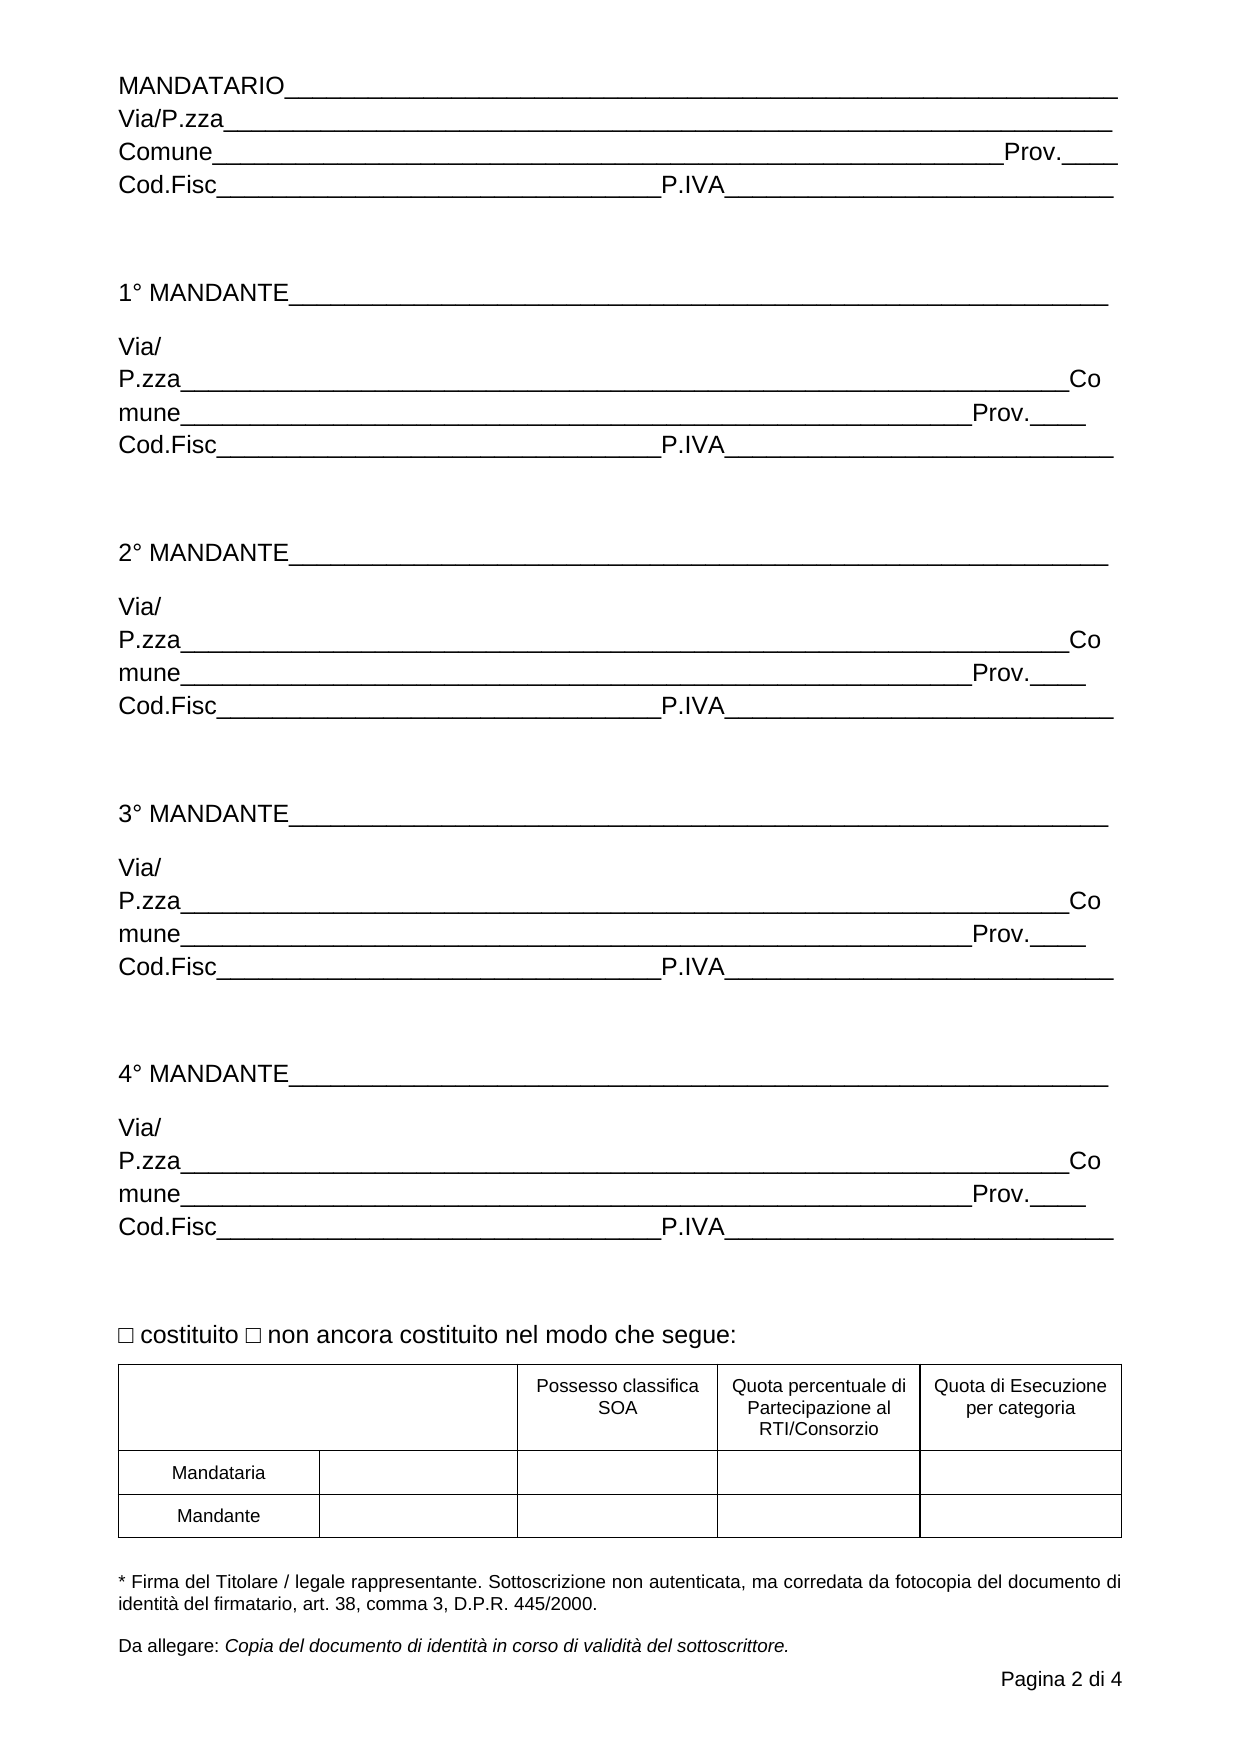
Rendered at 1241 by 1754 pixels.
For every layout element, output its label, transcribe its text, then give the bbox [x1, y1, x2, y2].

table_cell Mandataria [119, 1451, 319, 1493]
text Via/P.zza________________________________________________________________Comune_________________________________________________________Prov.____ Cod.Fisc________________________________P.IVA____________________________ [118, 331, 1122, 459]
text Via/P.zza________________________________________________________________Comune_________________________________________________________Prov.____ Cod.Fisc________________________________P.IVA____________________________ [118, 1113, 1122, 1241]
table_header Quota di Esecuzione per categoria [921, 1365, 1121, 1450]
text 3° MANDANTE___________________________________________________________ [118, 799, 1122, 828]
text MANDATARIO____________________________________________________________Via/P.zza________________________________________________________________ Comune_________________________________________________________Prov.____Cod.Fisc________________________________P.IVA____________________________ [118, 71, 1122, 199]
text Via/P.zza________________________________________________________________Comune_________________________________________________________Prov.____ Cod.Fisc________________________________P.IVA____________________________ [118, 853, 1122, 981]
table_cell [718, 1495, 919, 1537]
table_cell [518, 1495, 717, 1537]
text □ costituito □ non ancora costituito nel modo che segue: [118, 1320, 1122, 1349]
table_cell [921, 1451, 1121, 1493]
text 1° MANDANTE___________________________________________________________ [118, 278, 1122, 306]
table_cell [518, 1451, 717, 1493]
table_cell [718, 1451, 919, 1493]
table_header Possesso classifica SOA [518, 1365, 717, 1450]
table_header Quota percentuale di Partecipazione al RTI/Consorzio [718, 1365, 919, 1450]
table_cell [320, 1451, 517, 1493]
table_cell Mandante [119, 1495, 319, 1537]
table_cell [921, 1495, 1121, 1537]
text 2° MANDANTE___________________________________________________________ [118, 538, 1122, 567]
text Via/P.zza________________________________________________________________Comune_________________________________________________________Prov.____ Cod.Fisc________________________________P.IVA____________________________ [118, 592, 1122, 720]
table_cell [320, 1495, 517, 1537]
text 4° MANDANTE___________________________________________________________ [118, 1059, 1122, 1088]
table_header [119, 1365, 517, 1450]
